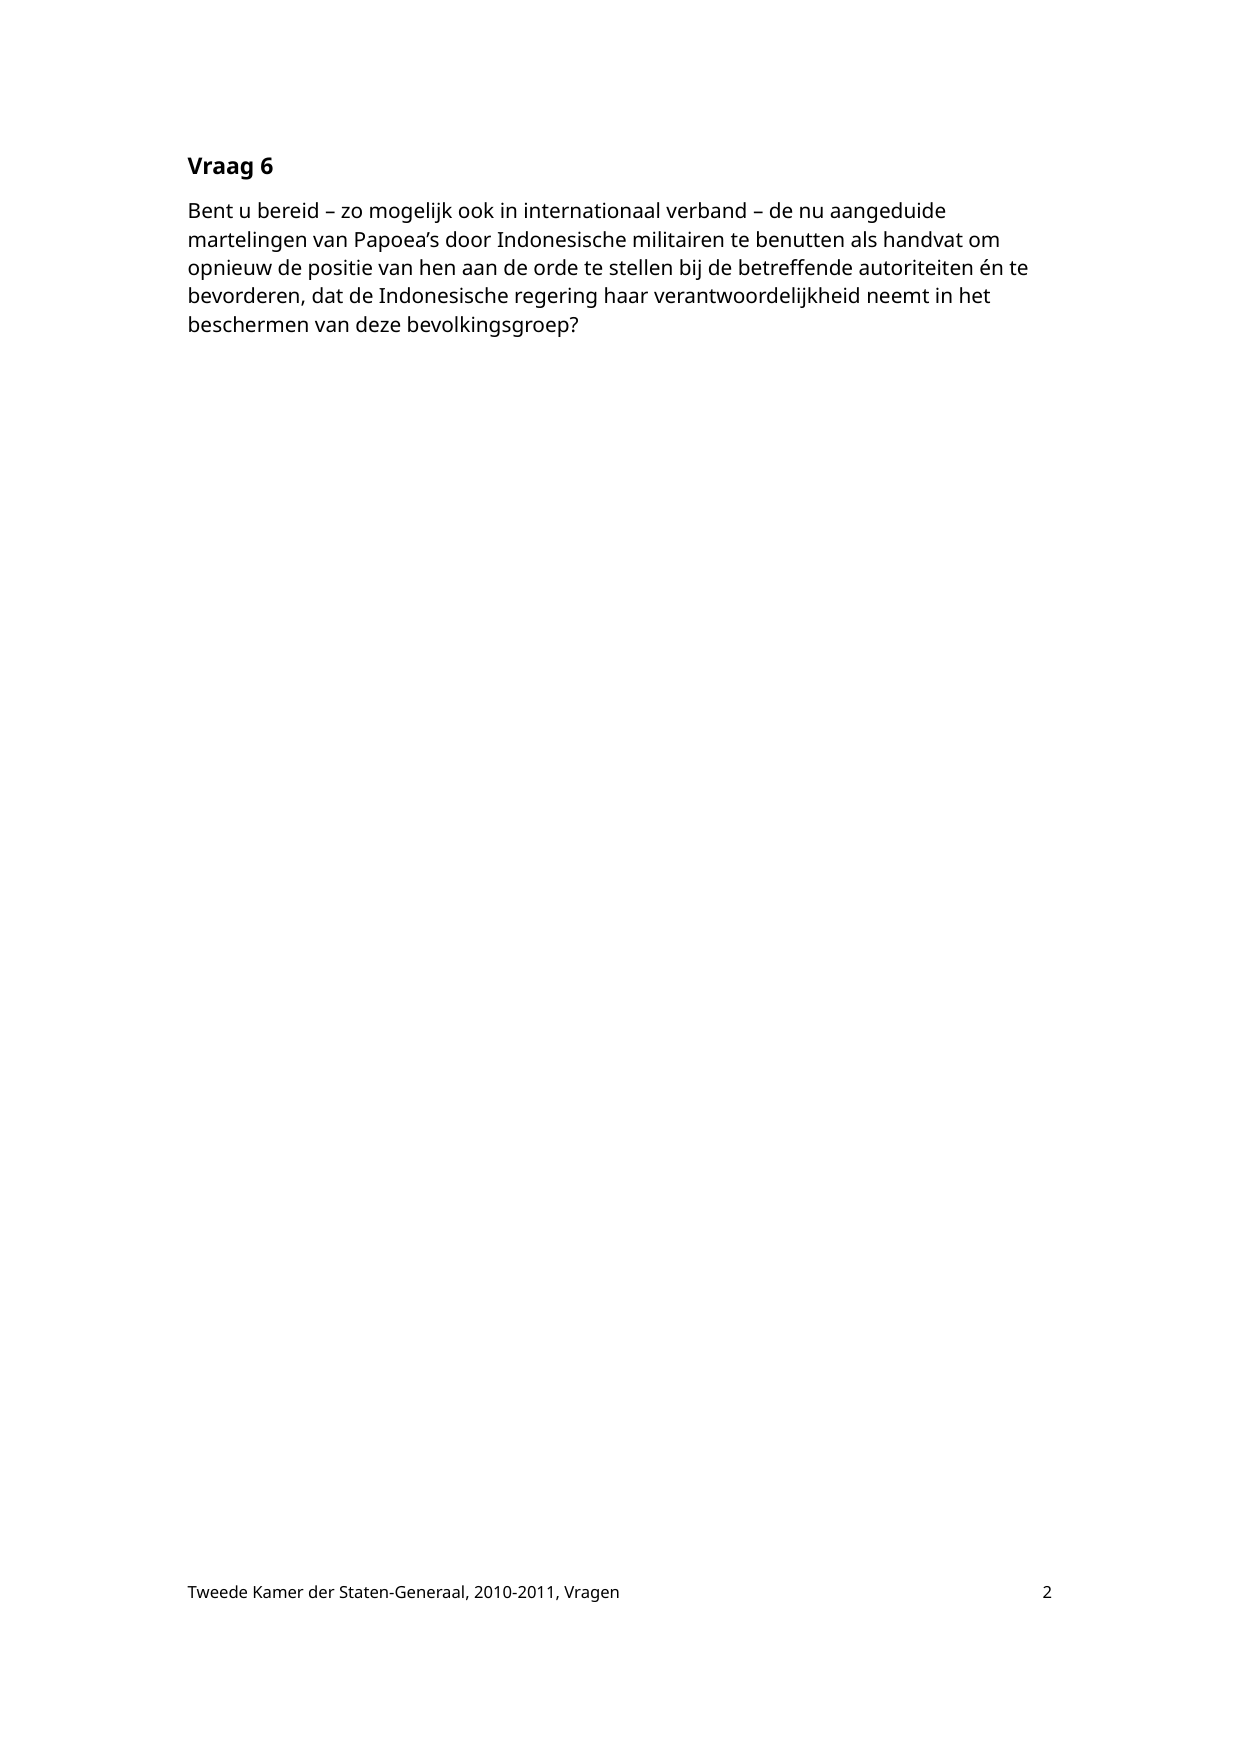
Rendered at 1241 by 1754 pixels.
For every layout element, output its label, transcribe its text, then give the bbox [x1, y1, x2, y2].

text Bent u bereid – zo mogelijk ook in internationaal verband – de nu aangeduide martelingen van Papoea’s door Indonesische militairen te benutten als handvat om opnieuw de positie van hen aan de orde te stellen bij de betreffende autoriteiten én te bevorderen, dat de Indonesische regering haar verantwoordelijkheid neemt in het beschermen van deze bevolkingsgroep? [187, 196, 1053, 338]
subtitle Vraag 6 [187, 150, 1053, 181]
